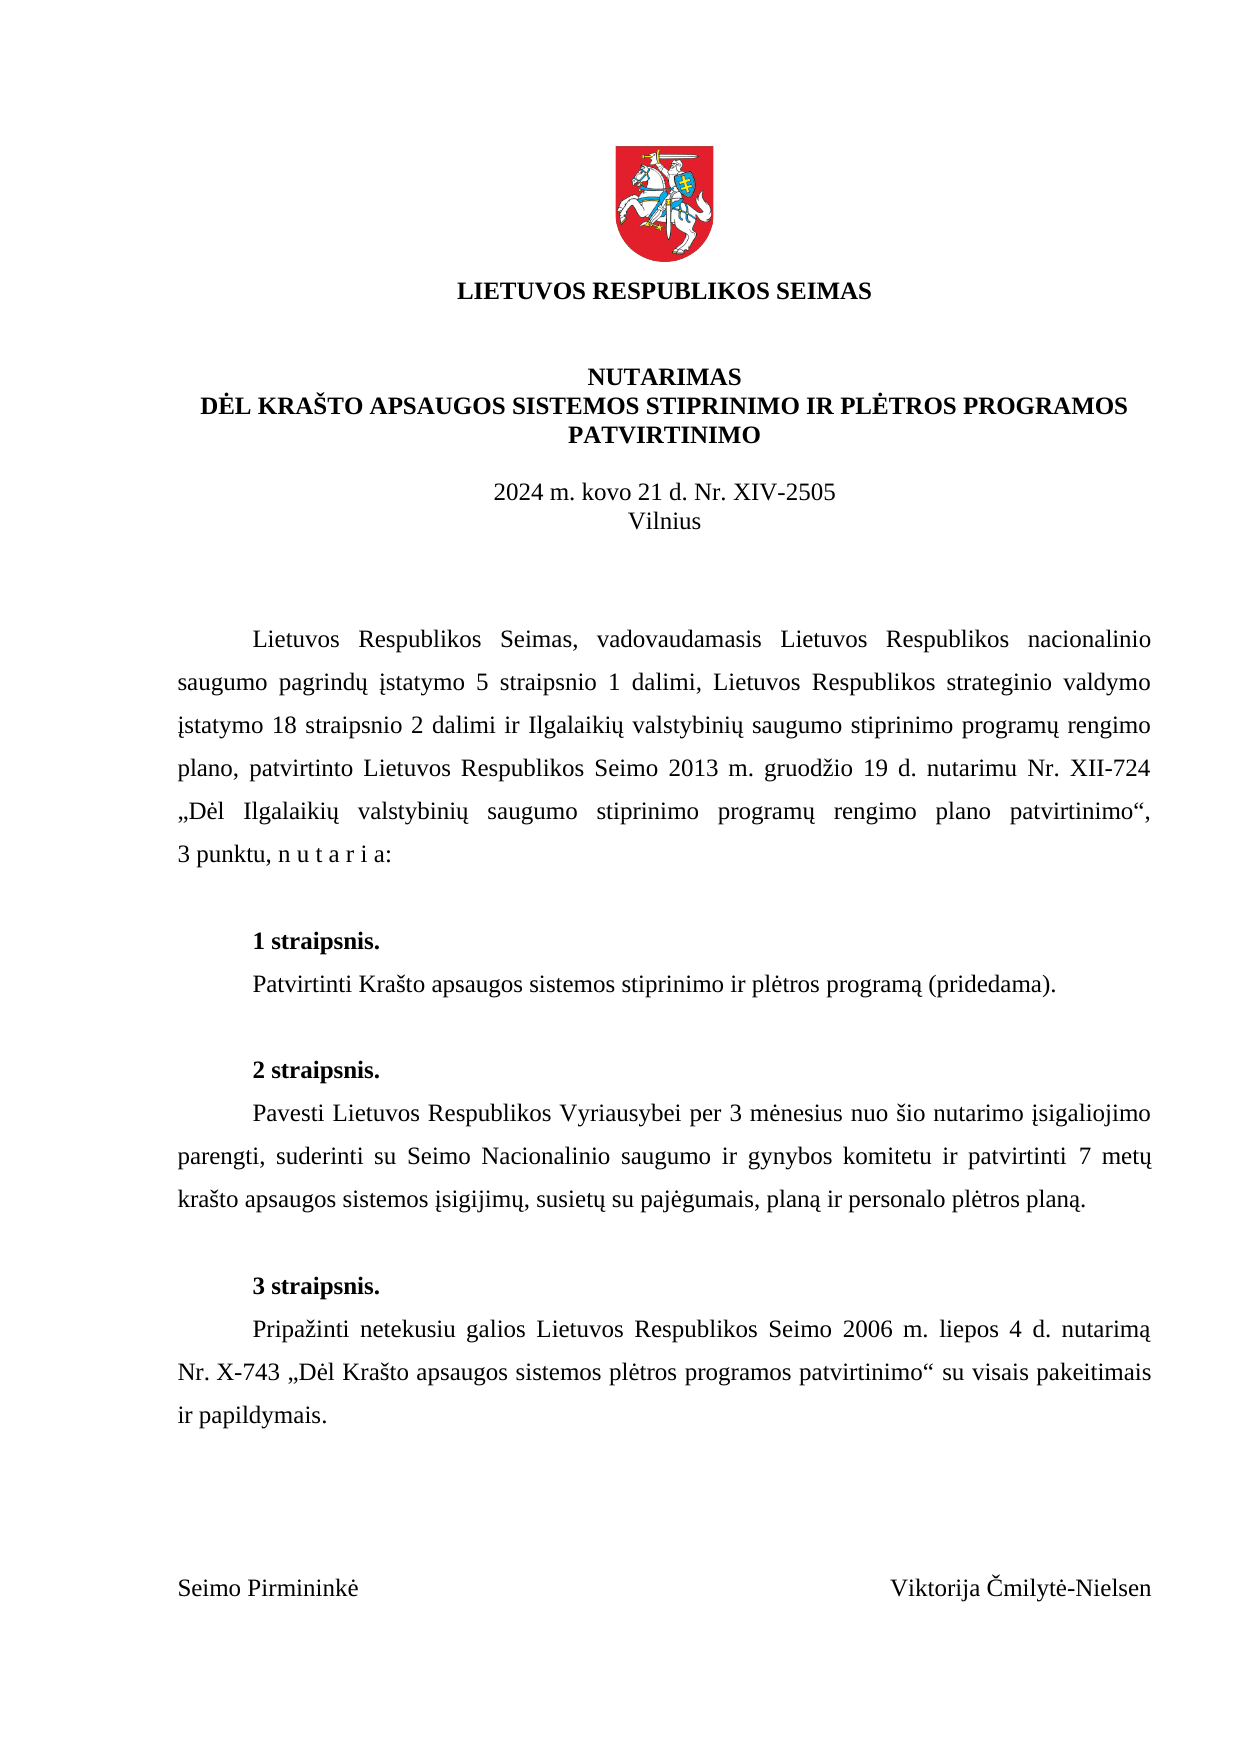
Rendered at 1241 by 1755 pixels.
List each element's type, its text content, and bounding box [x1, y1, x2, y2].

text 1 straipsnis. [177, 926, 1152, 954]
text NUTARIMAS [177, 362, 1152, 391]
text Lietuvos Respublikos Seimas, vadovaudamasis Lietuvos Respublikos nacionalinio saugumo pagrindų įstatymo 5 straipsnio 1 dalimi, Lietuvos Respublikos strateginio valdymo įstatymo 18 straipsnio 2 dalimi ir Ilgalaikių valstybinių saugumo stiprinimo programų rengimo plano, patvirtinto Lietuvos Respublikos Seimo 2013 m. gruodžio 19 d. nutarimu Nr. XII-724 „Dėl Ilgalaikių valstybinių saugumo stiprinimo programų rengimo plano patvirtinimo“, 3 punktu, nutaria: [177, 624, 1152, 868]
text LIETUVOS RESPUBLIKOS SEIMAS [177, 276, 1152, 305]
text 2024 m. kovo 21 d. Nr. XIV-2505 [177, 477, 1152, 506]
text Pripažinti netekusiu galios Lietuvos Respublikos Seimo 2006 m. liepos 4 d. nutarimą Nr. X-743 „Dėl Krašto apsaugos sistemos plėtros programos patvirtinimo“ su visais pakeitimais ir papildymais. [177, 1314, 1152, 1429]
text 3 straipsnis. [177, 1271, 1152, 1299]
text DĖL KRAŠTO APSAUGOS SISTEMOS STIPRINIMO IR PLĖTROS PROGRAMOS PATVIRTINIMO [177, 391, 1152, 448]
text Seimo Pirmininkė Viktorija Čmilytė-Nielsen [177, 1573, 1152, 1601]
text Vilnius [177, 506, 1152, 535]
text 2 straipsnis. [177, 1055, 1152, 1084]
text Pavesti Lietuvos Respublikos Vyriausybei per 3 mėnesius nuo šio nutarimo įsigaliojimo parengti, suderinti su Seimo Nacionalinio saugumo ir gynybos komitetu ir patvirtinti 7 metų krašto apsaugos sistemos įsigijimų, susietų su pajėgumais, planą ir personalo plėtros planą. [177, 1098, 1152, 1213]
text Patvirtinti Krašto apsaugos sistemos stiprinimo ir plėtros programą (pridedama). [177, 969, 1152, 998]
